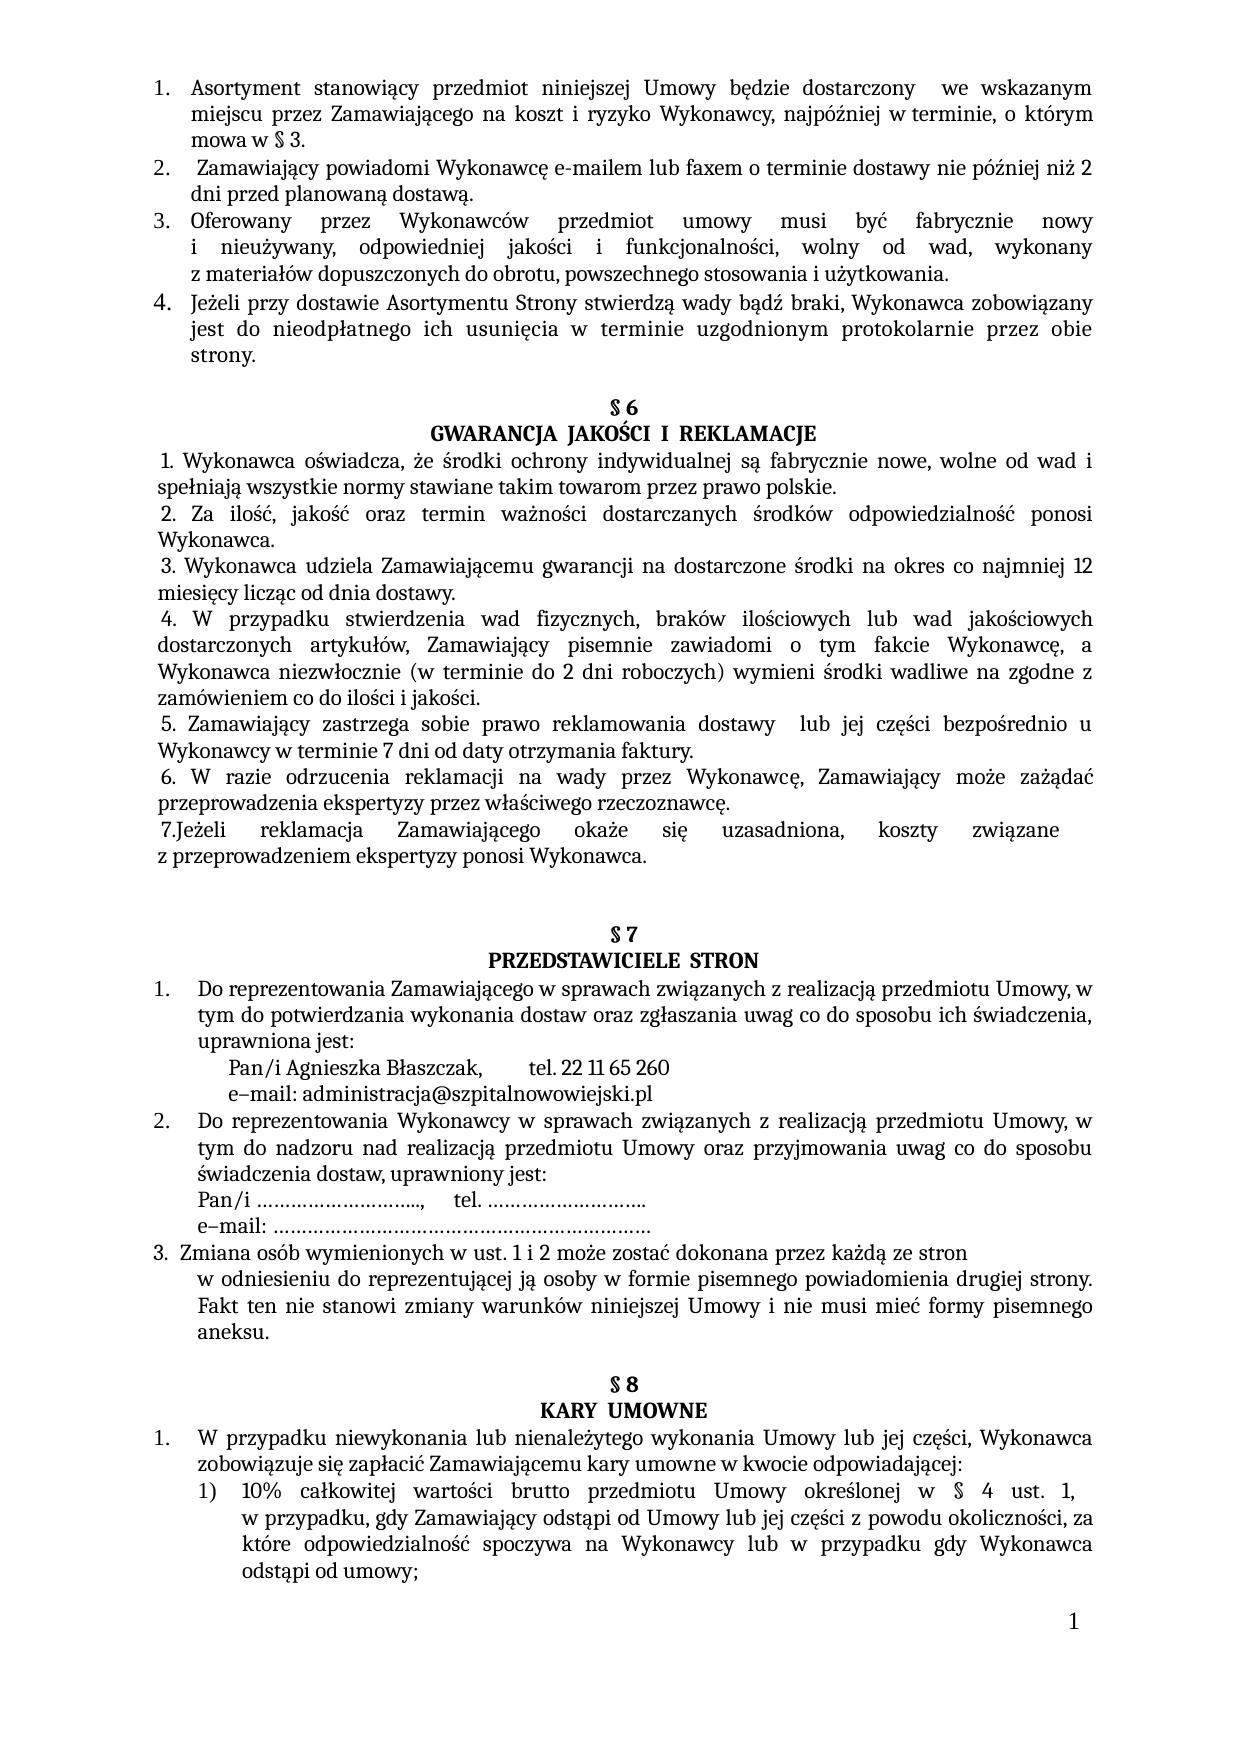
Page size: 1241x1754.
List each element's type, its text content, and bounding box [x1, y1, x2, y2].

text KARY UMOWNE [153, 1398, 1094, 1424]
text Pan/i Agnieszka Błaszczak, tel. 22 11 65 260 [228, 1054, 1094, 1081]
text GWARANCJA JAKOŚCI I REKLAMACJE [153, 421, 1094, 448]
text 2. Za ilość, jakość oraz termin ważności dostarczanych środków odpowiedzialność ponosi Wykonawca. [157, 500, 1094, 553]
list Jeżeli przy dostawie Asortymentu Strony stwierdzą wady bądź braki, Wykonawca zobowiązany jest do nieodpłatnego ich usunięcia w terminie uzgodnionym protokolarnie przez obie strony. [153, 287, 1094, 368]
text 3. Wykonawca udziela Zamawiającemu gwarancji na dostarczone środki na okres co najmniej 12 miesięcy licząc od dnia dostawy. [157, 553, 1094, 606]
list W przypadku niewykonania lub nienależytego wykonania Umowy lub jej części, Wykonawca zobowiązuje się zapłacić Zamawiającemu kary umowne w kwocie odpowiadającej: [153, 1424, 1094, 1478]
text e–mail: ………………………………………………………… [153, 1213, 1094, 1240]
text § 8 [153, 1371, 1094, 1398]
text 3. Zmiana osób wymienionych w ust. 1 i 2 może zostać dokonana przez każdą ze stron w odniesieniu do reprezentującej ją osoby w formie pisemnego powiadomienia drugiej strony. Fakt ten nie stanowi zmiany warunków niniejszej Umowy i nie musi mieć formy pisemnego aneksu. [153, 1240, 1094, 1345]
text § 7 [153, 922, 1094, 948]
text § 6 [153, 395, 1094, 421]
text 5. Zamawiający zastrzega sobie prawo reklamowania dostawy lub jej części bezpośrednio u Wykonawcy w terminie 7 dni od daty otrzymania faktury. [157, 711, 1094, 764]
list 10% całkowitej wartości brutto przedmiotu Umowy określonej w § 4 ust. 1, w przypadku, gdy Zamawiający odstąpi od Umowy lub jej części z powodu okoliczności, za które odpowiedzialność spoczywa na Wykonawcy lub w przypadku gdy Wykonawca odstąpi od umowy; [197, 1478, 1094, 1584]
list Do reprezentowania Wykonawcy w sprawach związanych z realizacją przedmiotu Umowy, w tym do nadzoru nad realizacją przedmiotu Umowy oraz przyjmowania uwag co do sposobu świadczenia dostaw, uprawniony jest: [153, 1107, 1094, 1187]
text 7.Jeżeli reklamacja Zamawiającego okaże się uzasadniona, koszty związane z przeprowadzeniem ekspertyzy ponosi Wykonawca. [157, 817, 1094, 869]
list Zamawiający powiadomi Wykonawcę e-mailem lub faxem o terminie dostawy nie później niż 2 dni przed planowaną dostawą. [153, 153, 1094, 207]
text 6. W razie odrzucenia reklamacji na wady przez Wykonawcę, Zamawiający może zażądać przeprowadzenia ekspertyzy przez właściwego rzeczoznawcę. [157, 764, 1094, 817]
text 1. Wykonawca oświadcza, że środki ochrony indywidualnej są fabrycznie nowe, wolne od wad i spełniają wszystkie normy stawiane takim towarom przez prawo polskie. [157, 448, 1094, 500]
text PRZEDSTAWICIELE STRON [153, 948, 1094, 975]
text Pan/i ……………………….., tel. ………………………. [153, 1187, 1094, 1213]
text e–mail: administracja@szpitalnowowiejski.pl [228, 1081, 1094, 1107]
list Do reprezentowania Zamawiającego w sprawach związanych z realizacją przedmiotu Umowy, w tym do potwierdzania wykonania dostaw oraz zgłaszania uwag co do sposobu ich świadczenia, uprawniona jest: [153, 975, 1094, 1054]
list Oferowany przez Wykonawców przedmiot umowy musi być fabrycznie nowy i nieużywany, odpowiedniej jakości i funkcjonalności, wolny od wad, wykonany z materiałów dopuszczonych do obrotu, powszechnego stosowania i użytkowania. [153, 207, 1094, 287]
list Asortyment stanowiący przedmiot niniejszej Umowy będzie dostarczony we wskazanym miejscu przez Zamawiającego na koszt i ryzyko Wykonawcy, najpóźniej w terminie, o którym mowa w § 3. [153, 74, 1094, 153]
text 4. W przypadku stwierdzenia wad fizycznych, braków ilościowych lub wad jakościowych dostarczonych artykułów, Zamawiający pisemnie zawiadomi o tym fakcie Wykonawcę, a Wykonawca niezwłocznie (w terminie do 2 dni roboczych) wymieni środki wadliwe na zgodne z zamówieniem co do ilości i jakości. [157, 606, 1094, 711]
